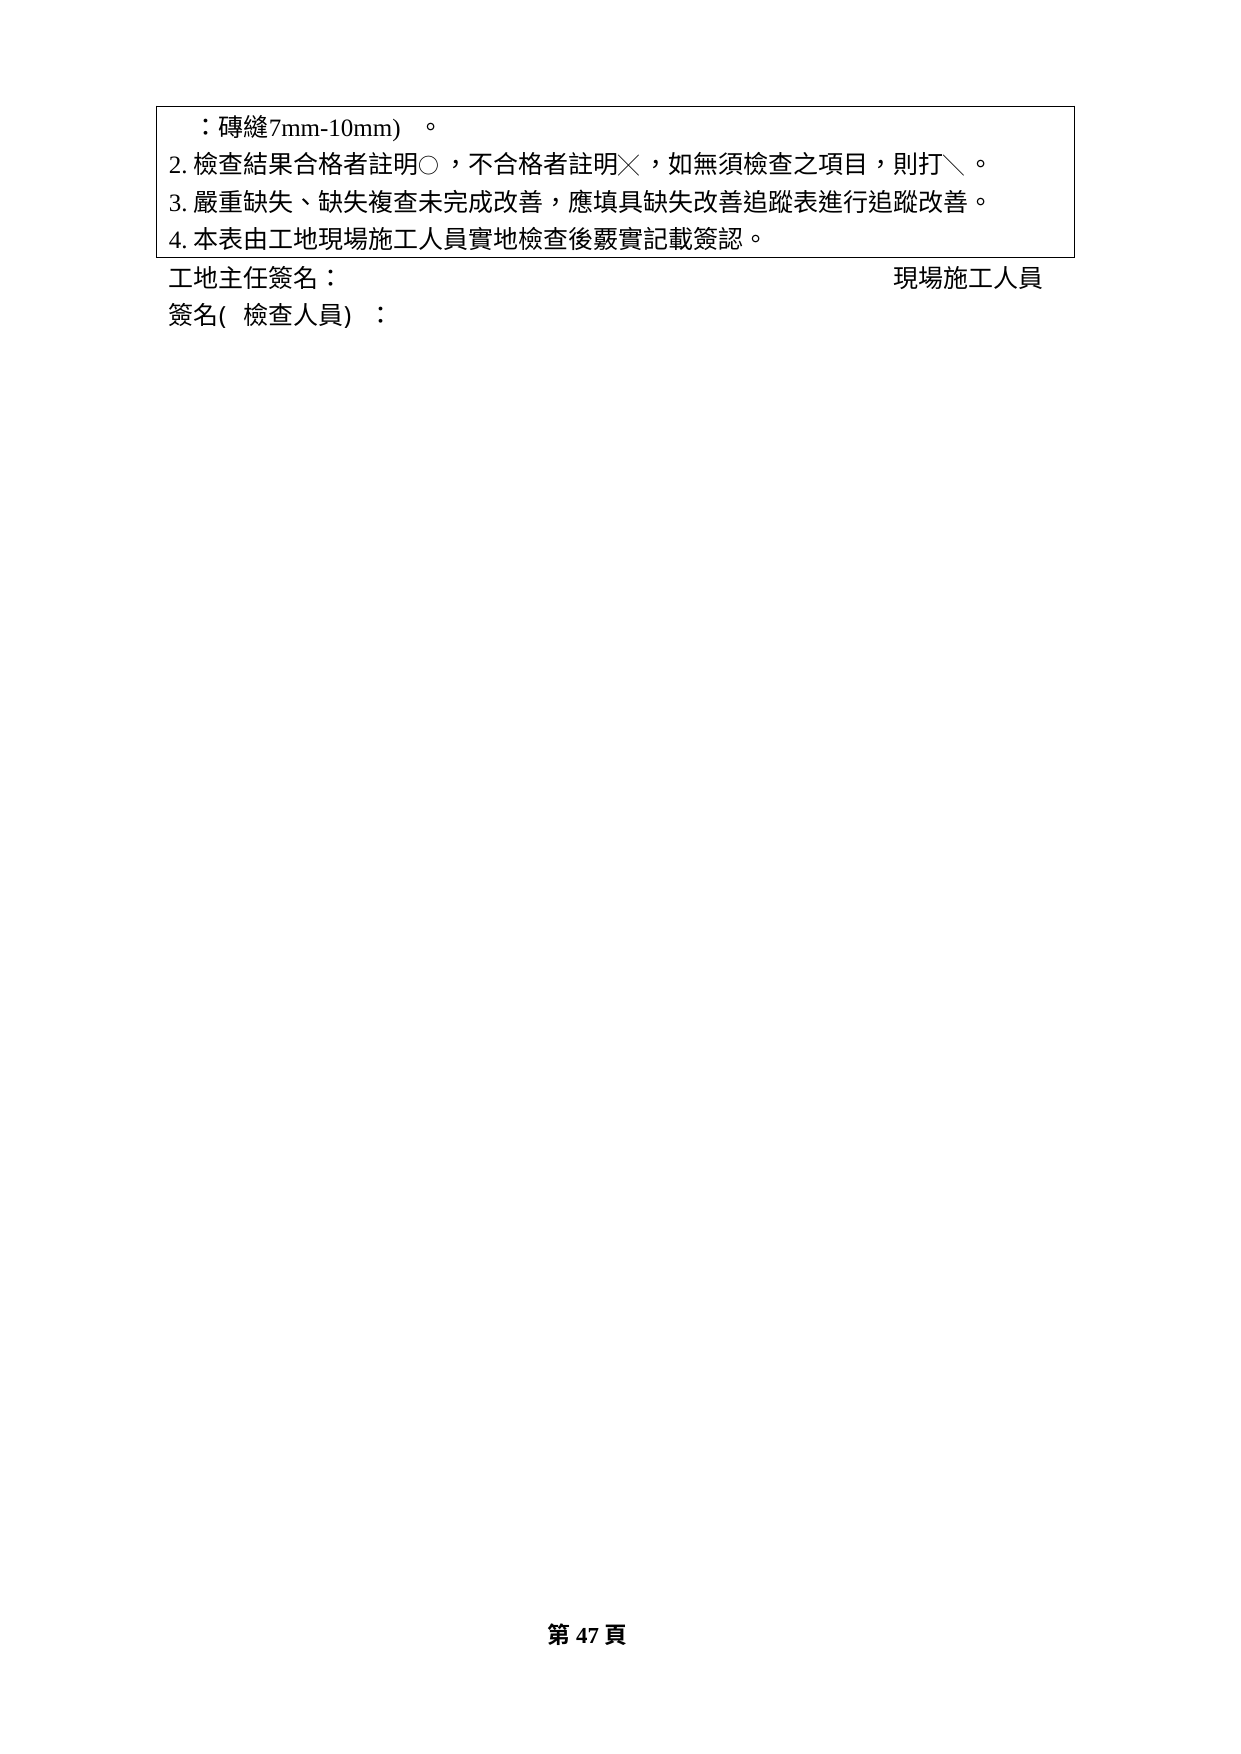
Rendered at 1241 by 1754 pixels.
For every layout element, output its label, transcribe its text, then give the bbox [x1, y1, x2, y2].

table_cell ：磚縫7mm-10mm)。 2.檢查結果合格者註明○，不合格者註明╳，如無須檢查之項目，則打╲。 3.嚴重缺失、缺失複查未完成改善，應填具缺失改善追蹤表進行追蹤改善。 4.本表由工地現場施工人員實地檢查後覈實記載簽認。 [157, 107, 1074, 257]
text 工地主任簽名： 現場施工人員簽名(檢查人員)： [168, 258, 1043, 333]
